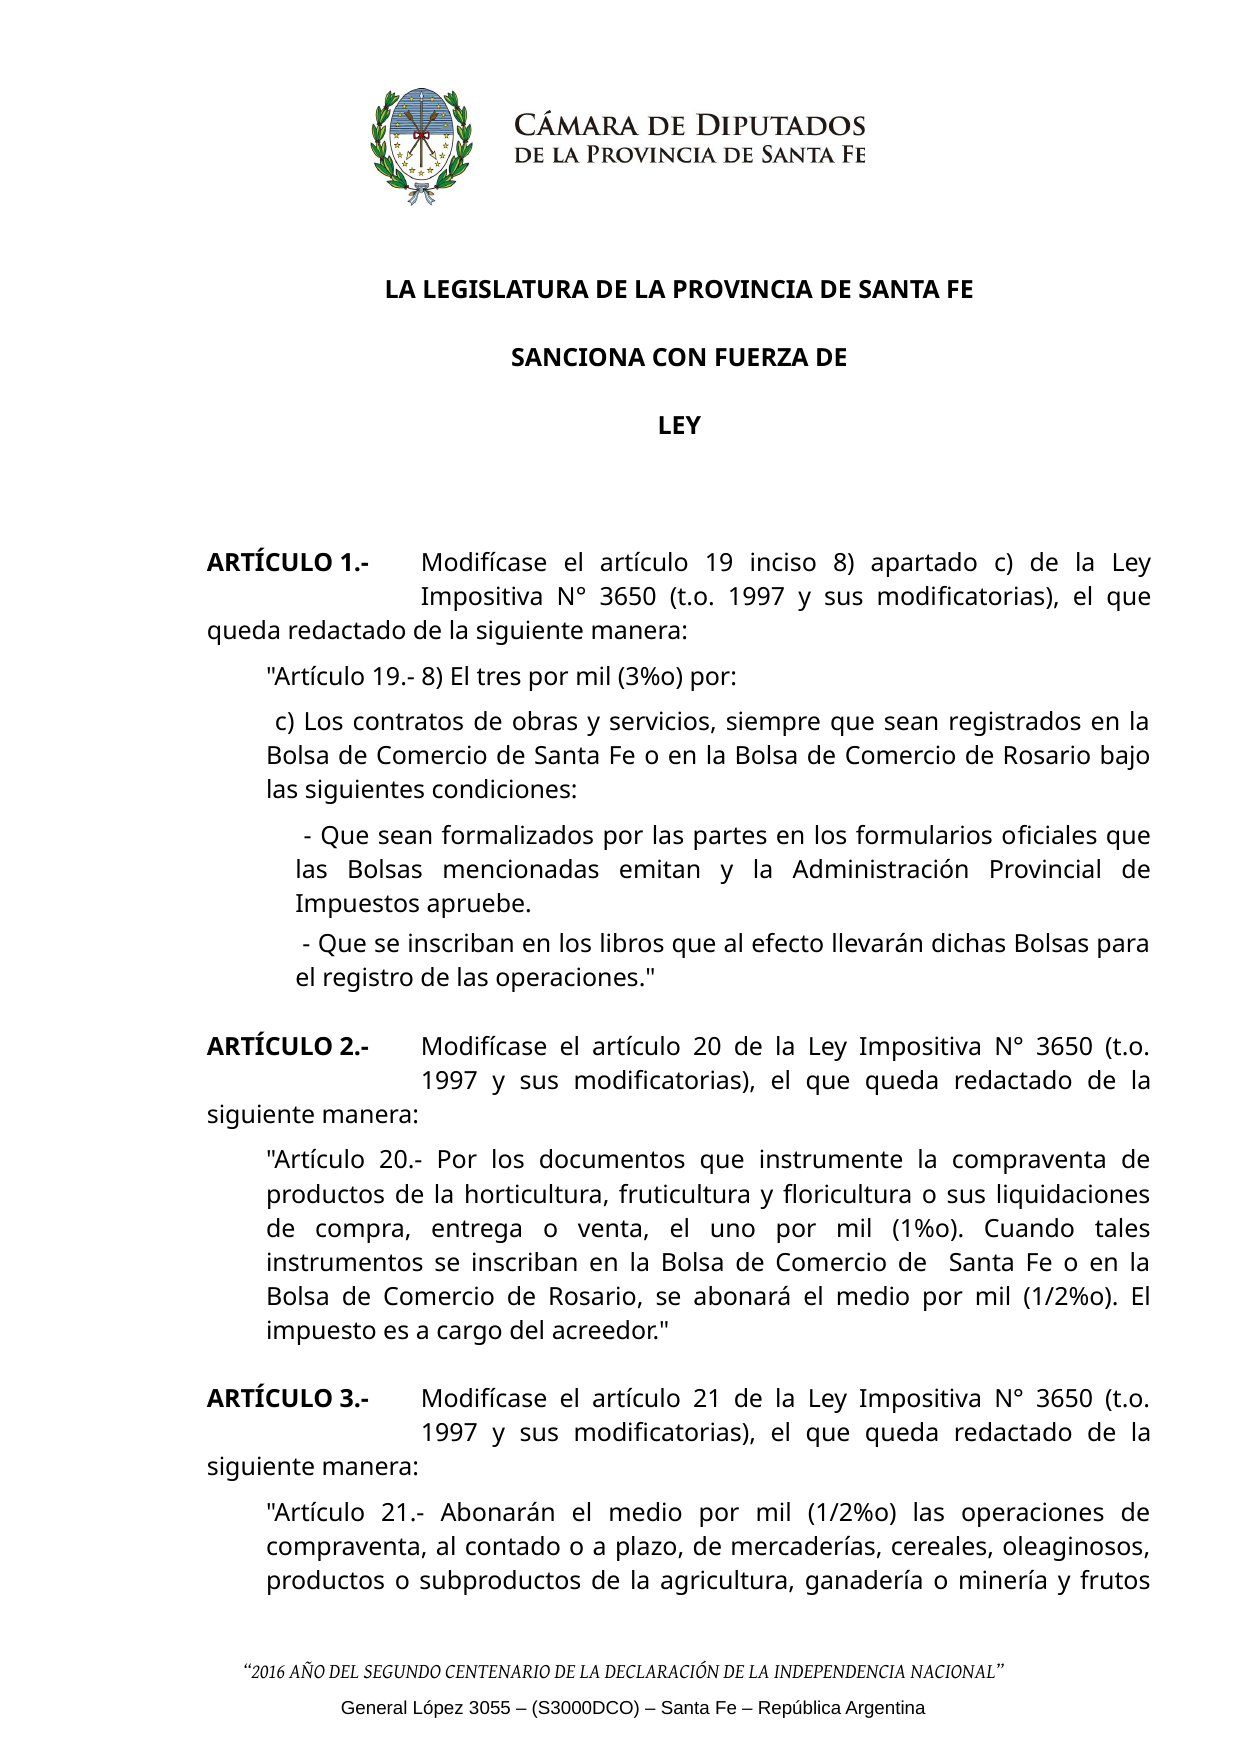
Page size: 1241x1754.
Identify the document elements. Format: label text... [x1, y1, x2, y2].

text "Artículo 20.- Por los documentos que instrumente la compraventa de productos de la horticultura, fruticultura y ﬂoricultura o sus liquidaciones de compra, entrega o venta, el uno por mil (1%o). Cuando tales instrumentos se inscriban en la Bolsa de Comercio de Santa Fe o en la Bolsa de Comercio de Rosario, se abonará el medio por mil (1/2%o). El impuesto es a cargo del acreedor." [266, 1142, 1152, 1347]
text Modifícase el artículo 19 inciso 8) apartado c) de la Ley Impositiva N° 3650 (t.o. 1997 y sus modiﬁcatorias), el que queda redactado de la siguiente manera: [207, 544, 1152, 646]
text SANCIONA CON FUERZA DE [207, 340, 1152, 374]
text "Artículo 21.- Abonarán el medio por mil (1/2%o) las operaciones de compraventa, al contado o a plazo, de mercaderías, cereales, oleaginosos, productos o subproductos de la agricultura, ganadería o minería y frutos [266, 1494, 1152, 1597]
table_header ARTÍCULO 2.- [207, 1028, 421, 1078]
text - Que se inscriban en los libros que al efecto llevarán dichas Bolsas para el registro de las operaciones." [295, 926, 1152, 994]
table_header ARTÍCULO 3.- [207, 1381, 421, 1431]
text c) Los contratos de obras y servicios, siempre que sean registrados en la Bolsa de Comercio de Santa Fe o en la Bolsa de Comercio de Rosario bajo las siguientes condiciones: [266, 704, 1152, 806]
text Modifícase el artículo 20 de la Ley Impositiva N° 3650 (t.o. 1997 y sus modiﬁcatorias), el que queda redactado de la siguiente manera: [207, 1028, 1152, 1130]
text - Que sean formalizados por las partes en los formularios oﬁciales que las Bolsas mencionadas emitan y la Administración Provincial de Impuestos apruebe. [295, 818, 1152, 920]
picture [370, 88, 866, 210]
text Modifícase el artículo 21 de la Ley Impositiva N° 3650 (t.o. 1997 y sus modiﬁcatorias), el que queda redactado de la siguiente manera: [207, 1381, 1152, 1483]
text LA LEGISLATURA DE LA PROVINCIA DE SANTA FE [207, 272, 1152, 306]
table_header ARTÍCULO 1.- [207, 544, 421, 594]
text "Artículo 19.- 8) El tres por mil (3%o) por: [266, 658, 1152, 692]
text LEY [207, 408, 1152, 442]
